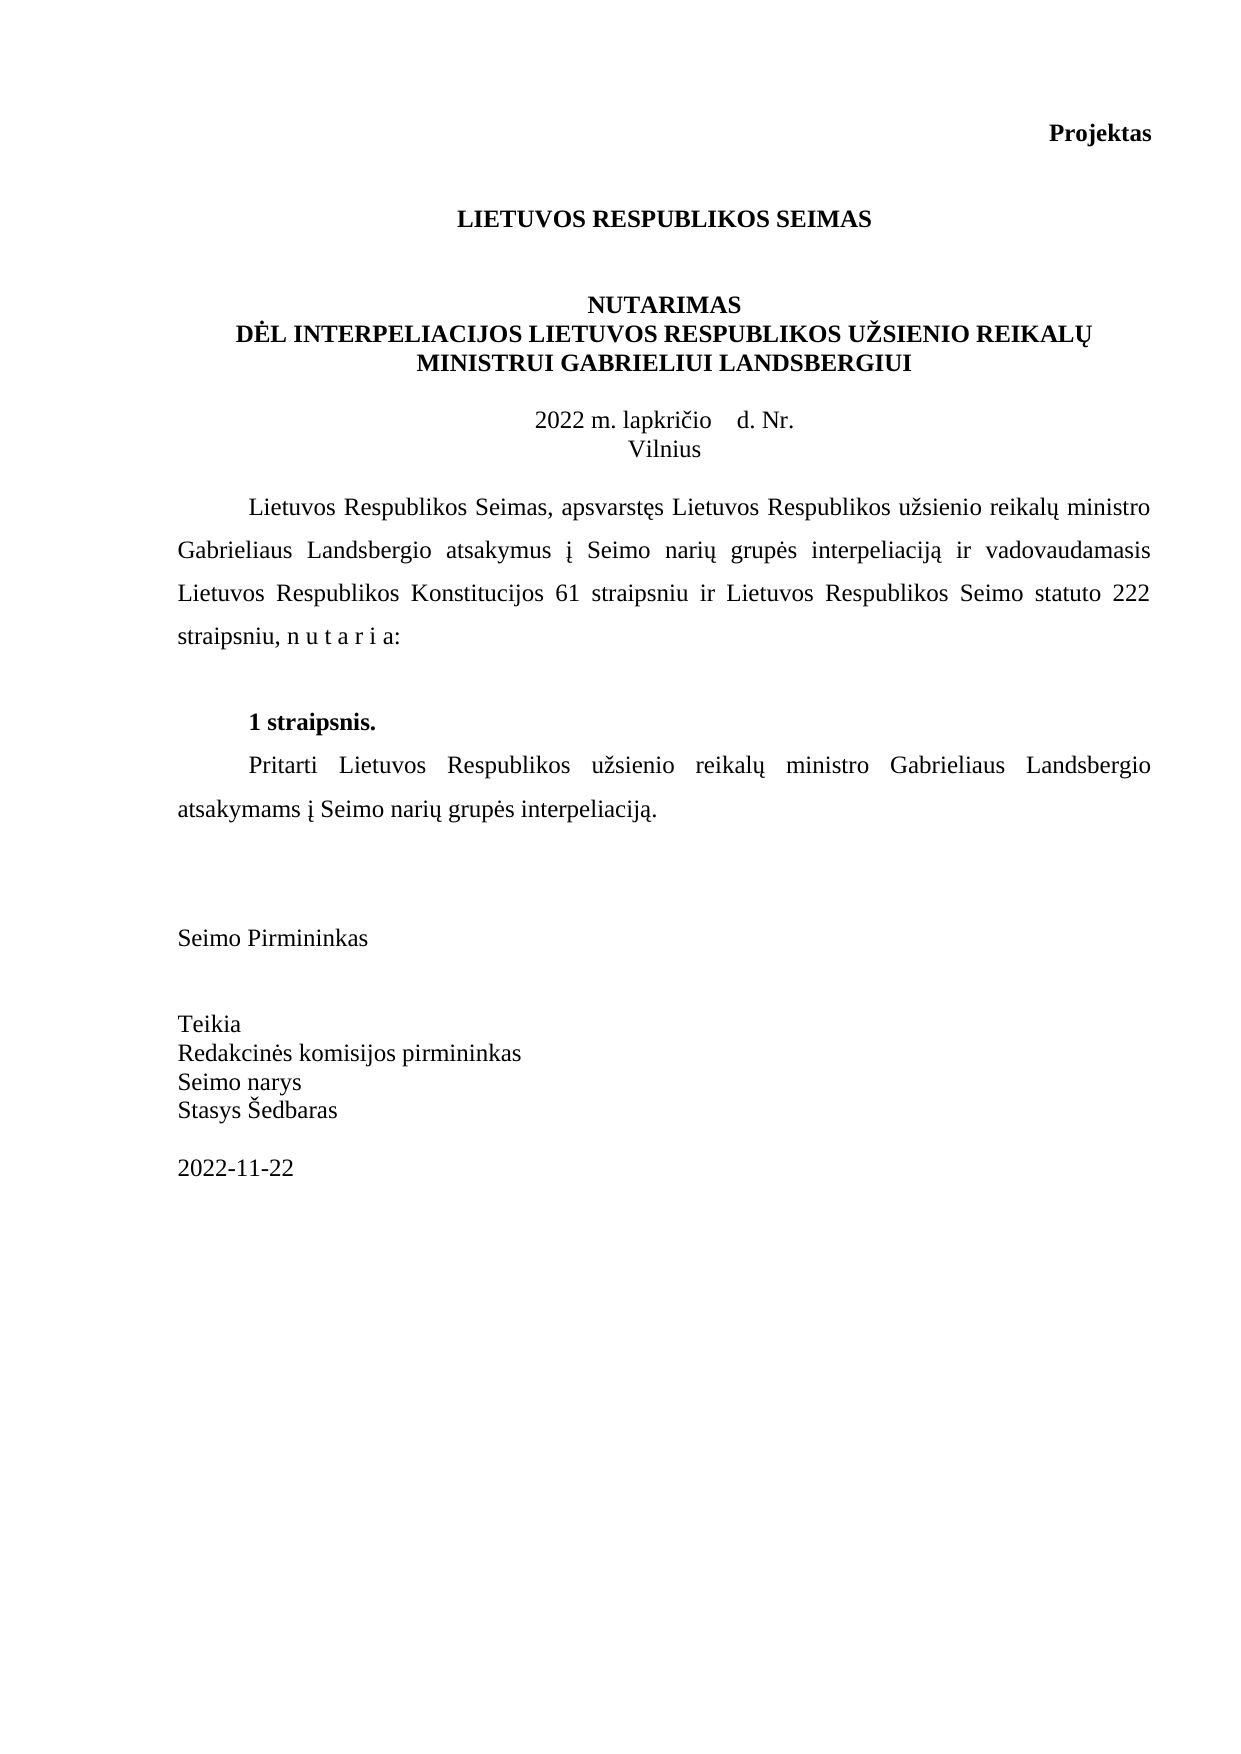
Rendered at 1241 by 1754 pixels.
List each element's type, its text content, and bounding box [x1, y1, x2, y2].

text LIETUVOS RESPUBLIKOS SEIMAS [177, 204, 1152, 233]
text Projektas [447, 118, 1152, 147]
text Vilnius [177, 434, 1152, 463]
text 2022 m. lapkričio d. Nr. [177, 406, 1152, 434]
text Stasys Šedbaras [177, 1096, 1152, 1124]
text DĖL INTERPELIACIJOS LIETUVOS RESPUBLIKOS UŽSIENIO REIKALŲ MINISTRUI GABRIELIUI LANDSBERGIUI [177, 319, 1152, 377]
text NUTARIMAS [177, 291, 1152, 319]
text Redakcinės komisijos pirmininkas [177, 1038, 1152, 1067]
text Lietuvos Respublikos Seimas, apsvarstęs Lietuvos Respublikos užsienio reikalų ministro Gabrieliaus Landsbergio atsakymus į Seimo narių grupės interpeliaciją ir vadovaudamasis Lietuvos Respublikos Konstitucijos 61 straipsniu ir Lietuvos Respublikos Seimo statuto 222 straipsniu, nutaria: [177, 492, 1152, 650]
text Seimo Pirmininkas [177, 923, 1152, 952]
text Teikia [177, 1009, 1152, 1038]
text 2022-11-22 [177, 1153, 1152, 1182]
text 1 straipsnis. [177, 707, 1152, 736]
text Pritarti Lietuvos Respublikos užsienio reikalų ministro Gabrieliaus Landsbergio atsakymams į Seimo narių grupės interpeliaciją. [177, 751, 1152, 822]
text Seimo narys [177, 1067, 1152, 1096]
